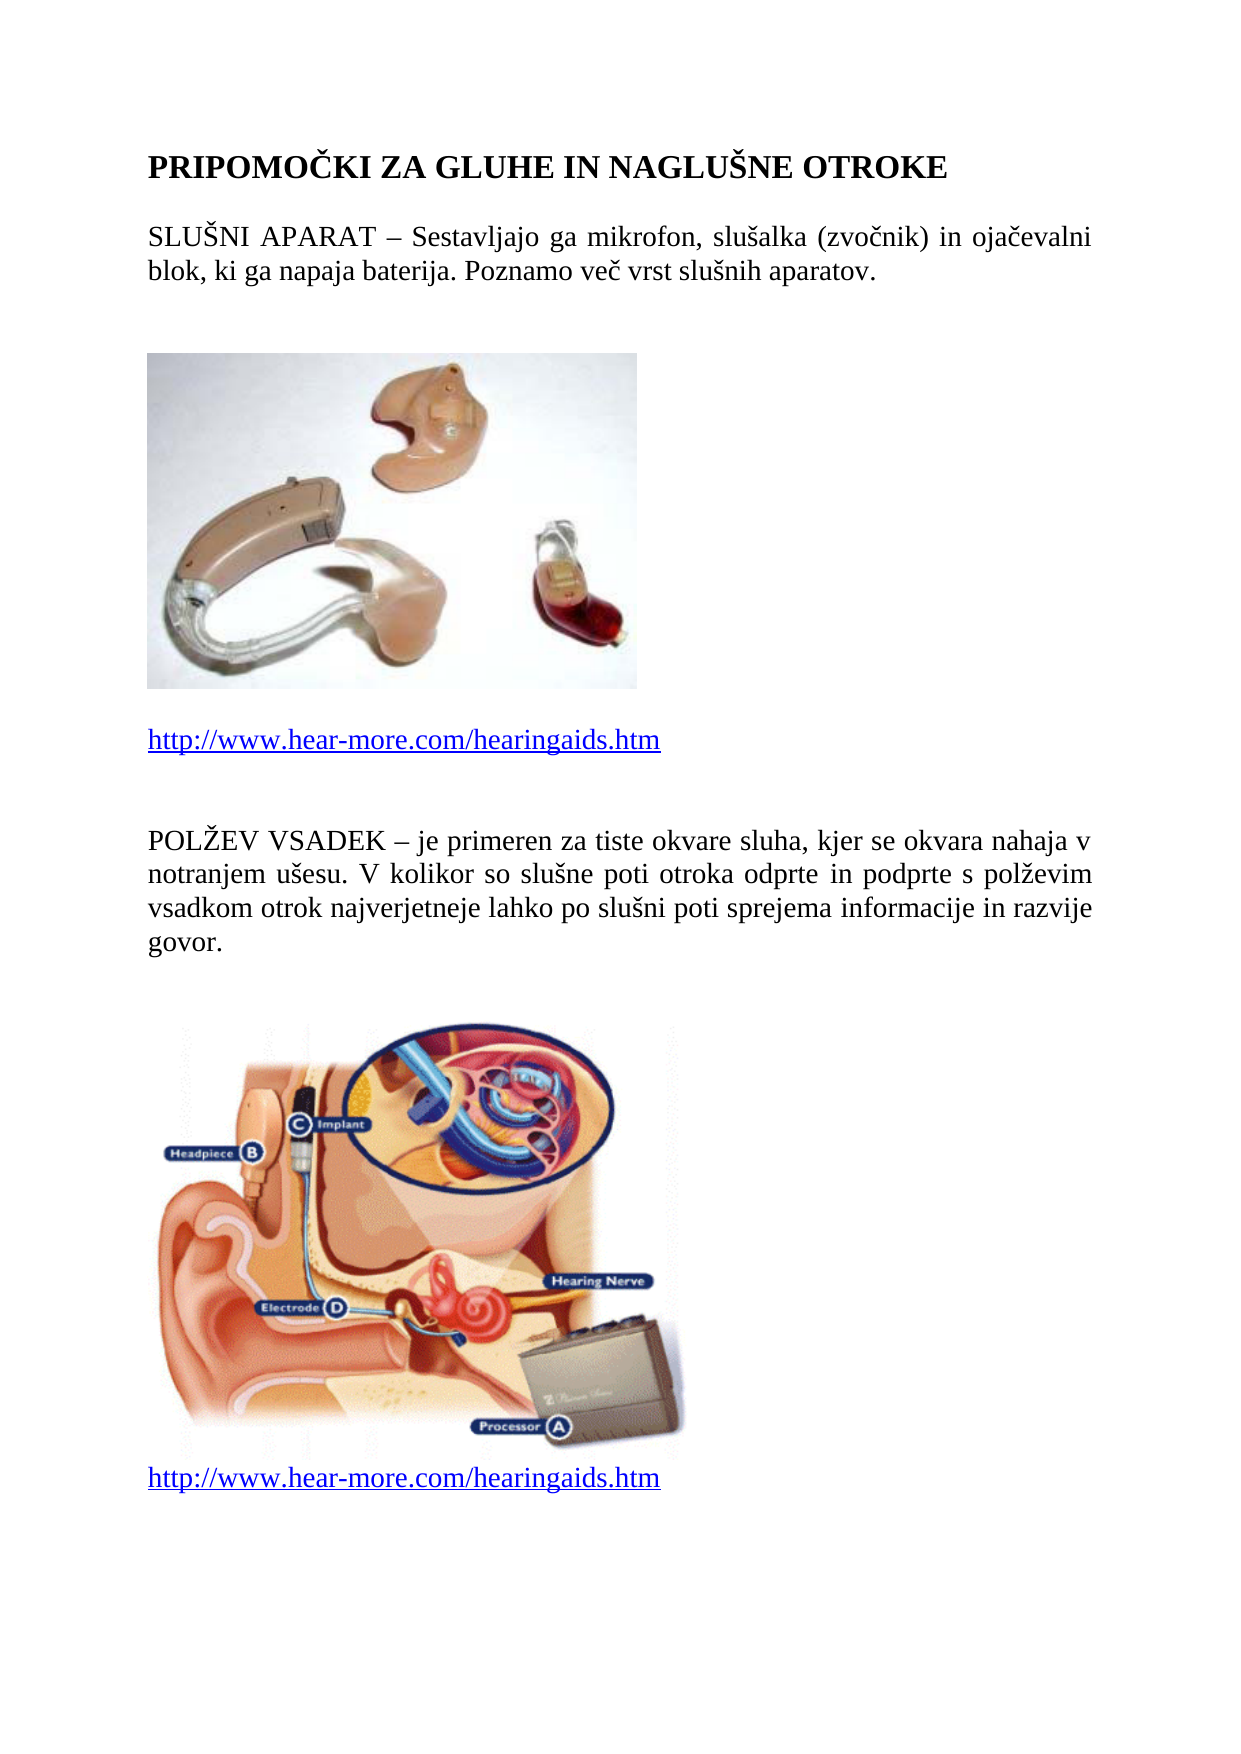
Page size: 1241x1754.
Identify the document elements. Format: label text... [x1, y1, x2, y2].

text POLŽEV VSADEK – je primeren za tiste okvare sluha, kjer se okvara nahaja v notranjem ušesu. V kolikor so slušne poti otroka odprte in podprte s polževim vsadkom otrok najverjetneje lahko po slušni poti sprejema informacije in razvije govor. [148, 823, 1093, 957]
text http://www.hear-more.com/hearingaids.htm [148, 1460, 1093, 1493]
text http://www.hear-more.com/hearingaids.htm [148, 722, 1093, 756]
text PRIPOMOČKI ZA GLUHE IN NAGLUŠNE OTROKE [148, 148, 1093, 186]
text SLUŠNI APARAT – Sestavljajo ga mikrofon, slušalka (zvočnik) in ojačevalni blok, ki ga napaja baterija. Poznamo več vrst slušnih aparatov. [148, 219, 1093, 287]
picture [147, 1019, 692, 1460]
picture [147, 353, 637, 689]
